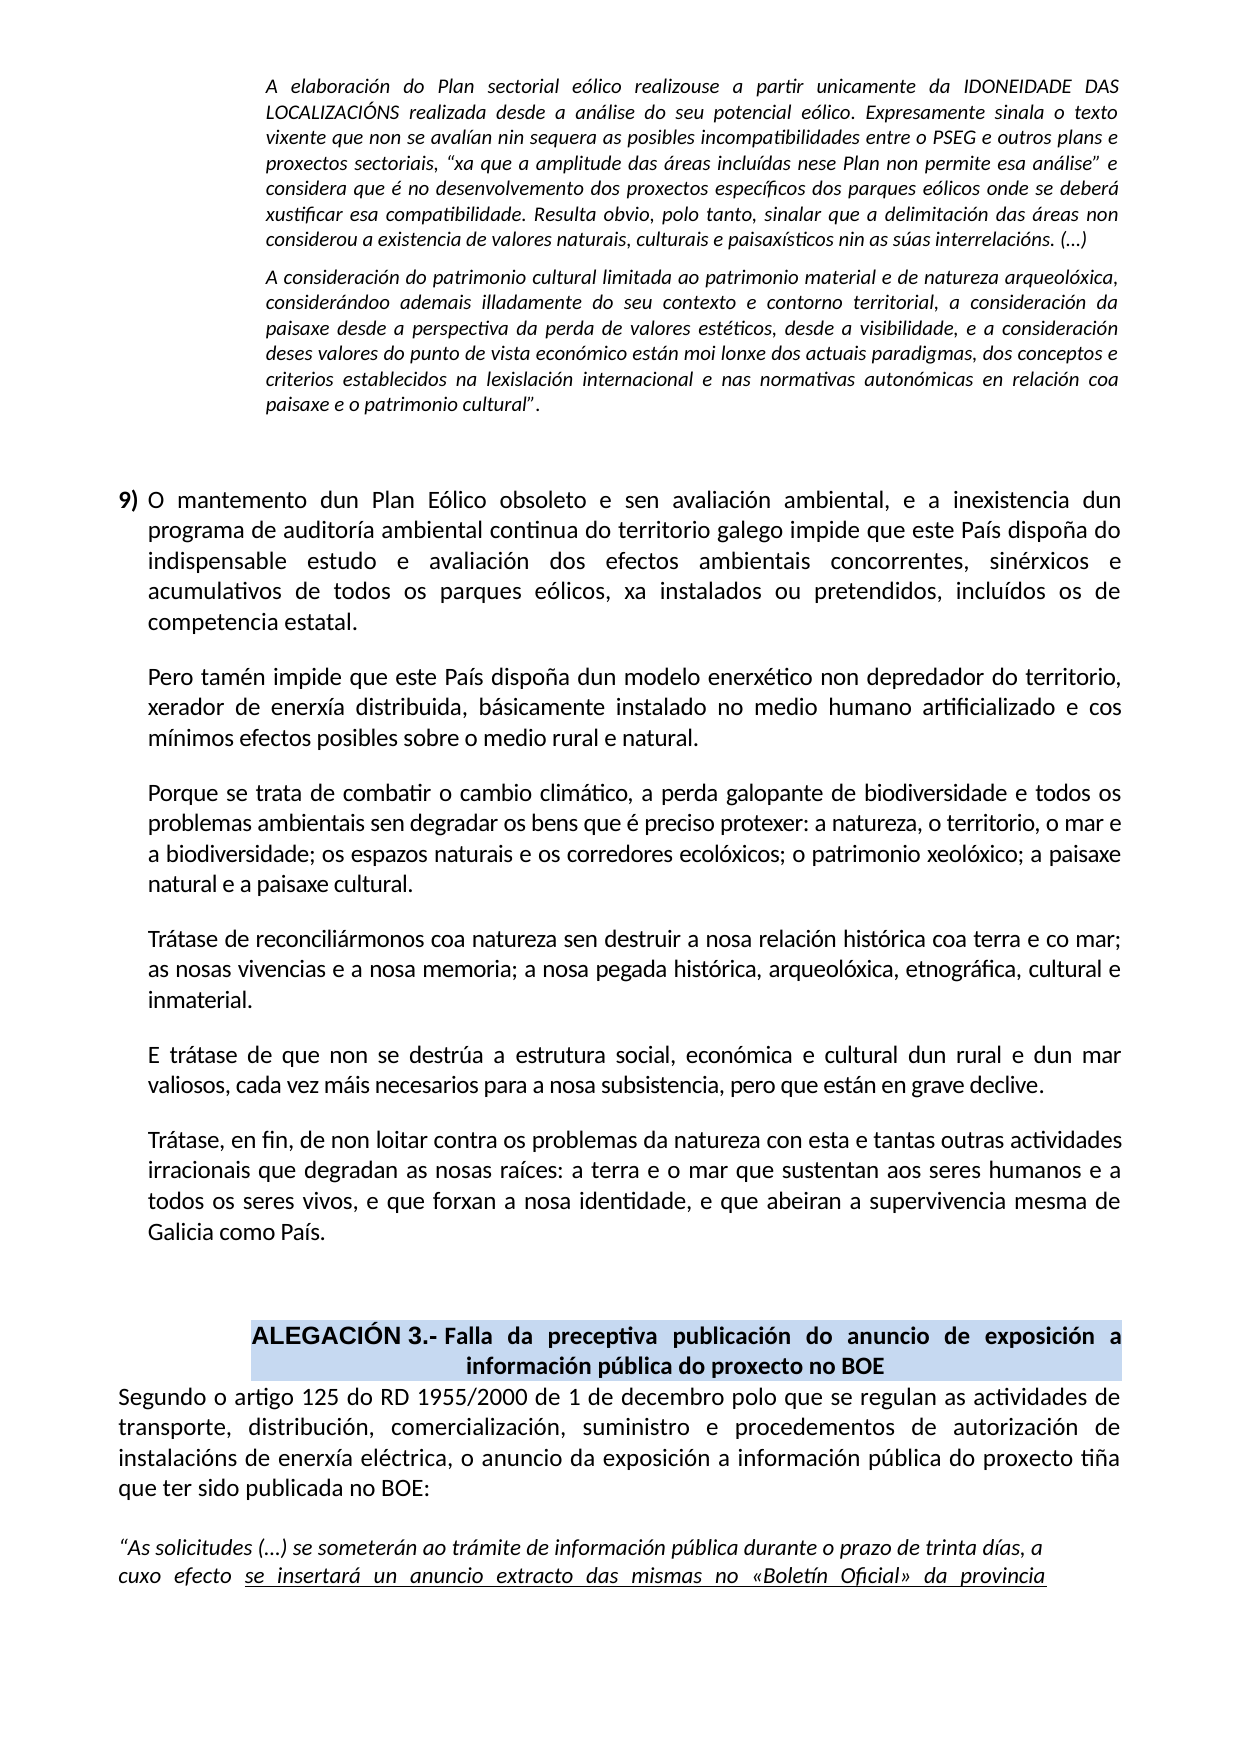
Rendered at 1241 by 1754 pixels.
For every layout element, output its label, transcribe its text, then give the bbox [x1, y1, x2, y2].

text Segundo o artigo 125 do RD 1955/2000 de 1 de decembro polo que se regulan as actividades de transporte, distribución, comercialización, suministro e procedementos de autorización de instalacións de enerxía eléctrica, o anuncio da exposición a información pública do proxecto tiña que ter sido publicada no BOE: [118, 1381, 1122, 1503]
text Trátase, en fin, de non loitar contra os problemas da natureza con esta e tantas outras actividades irracionais que degradan as nosas raíces: a terra e o mar que sustentan aos seres humanos e a todos os seres vivos, e que forxan a nosa identidade, e que abeiran a supervivencia mesma de Galicia como País. [148, 1124, 1122, 1246]
list Falla da preceptiva publicación do anuncio de exposición a información pública do proxecto no BOE [251, 1320, 1122, 1381]
text E trátase de que non se destrúa a estrutura social, económica e cultural dun rural e dun mar valiosos, cada vez máis necesarios para a nosa subsistencia, pero que están en grave declive. [148, 1039, 1122, 1100]
text Porque se trata de combatir o cambio climático, a perda galopante de biodiversidade e todos os problemas ambientais sen degradar os bens que é preciso protexer: a natureza, o territorio, o mar e a biodiversidade; os espazos naturais e os corredores ecolóxicos; o patrimonio xeolóxico; a paisaxe natural e a paisaxe cultural. [148, 777, 1122, 899]
text Trátase de reconciliármonos coa natureza sen destruir a nosa relación histórica coa terra e co mar; as nosas vivencias e a nosa memoria; a nosa pegada histórica, arqueolóxica, etnográfica, cultural e inmaterial. [148, 923, 1122, 1014]
text 9) O mantemento dun Plan Eólico obsoleto e sen avaliación ambiental, e a inexistencia dun programa de auditoría ambiental continua do territorio galego impide que este País dispoña do indispensable estudo e avaliación dos efectos ambientais concorrentes, sinérxicos e acumulativos de todos os parques eólicos, xa instalados ou pretendidos, incluídos os de competencia estatal. [118, 484, 1122, 637]
text A elaboración do Plan sectorial eólico realizouse a partir unicamente da IDONEIDADE DAS LOCALIZACIÓNS realizada desde a análise do seu potencial eólico. Expresamente sinala o texto vixente que non se avalían nin sequera as posibles incompatibilidades entre o PSEG e outros plans e proxectos sectoriais, “xa que a amplitude das áreas incluídas nese Plan non permite esa análise” e considera que é no desenvolvemento dos proxectos específicos dos parques eólicos onde se deberá xustificar esa compatibilidade. Resulta obvio, polo tanto, sinalar que a delimitación das áreas non considerou a existencia de valores naturais, culturais e paisaxísticos nin as súas interrelacións. (…) [266, 74, 1122, 252]
text A consideración do patrimonio cultural limitada ao patrimonio material e de natureza arqueolóxica, considerándoo ademais illadamente do seu contexto e contorno territorial, a consideración da paisaxe desde a perspectiva da perda de valores estéticos, desde a visibilidade, e a consideración deses valores do punto de vista económico están moi lonxe dos actuais paradigmas, dos conceptos e criterios establecidos na lexislación internacional e nas normativas autonómicas en relación coa paisaxe e o patrimonio cultural”. [266, 264, 1122, 417]
text Pero tamén impide que este País dispoña dun modelo enerxético non depredador do territorio, xerador de enerxía distribuida, básicamente instalado no medio humano artificializado e cos mínimos efectos posibles sobre o medio rural e natural. [148, 661, 1122, 752]
list “As solicitudes (…) se someterán ao trámite de información pública durante o prazo de trinta días, a cuxo efecto se insertará un anuncio extracto das mismas no «Boletín Oficial» da provincia [118, 1533, 1047, 1589]
